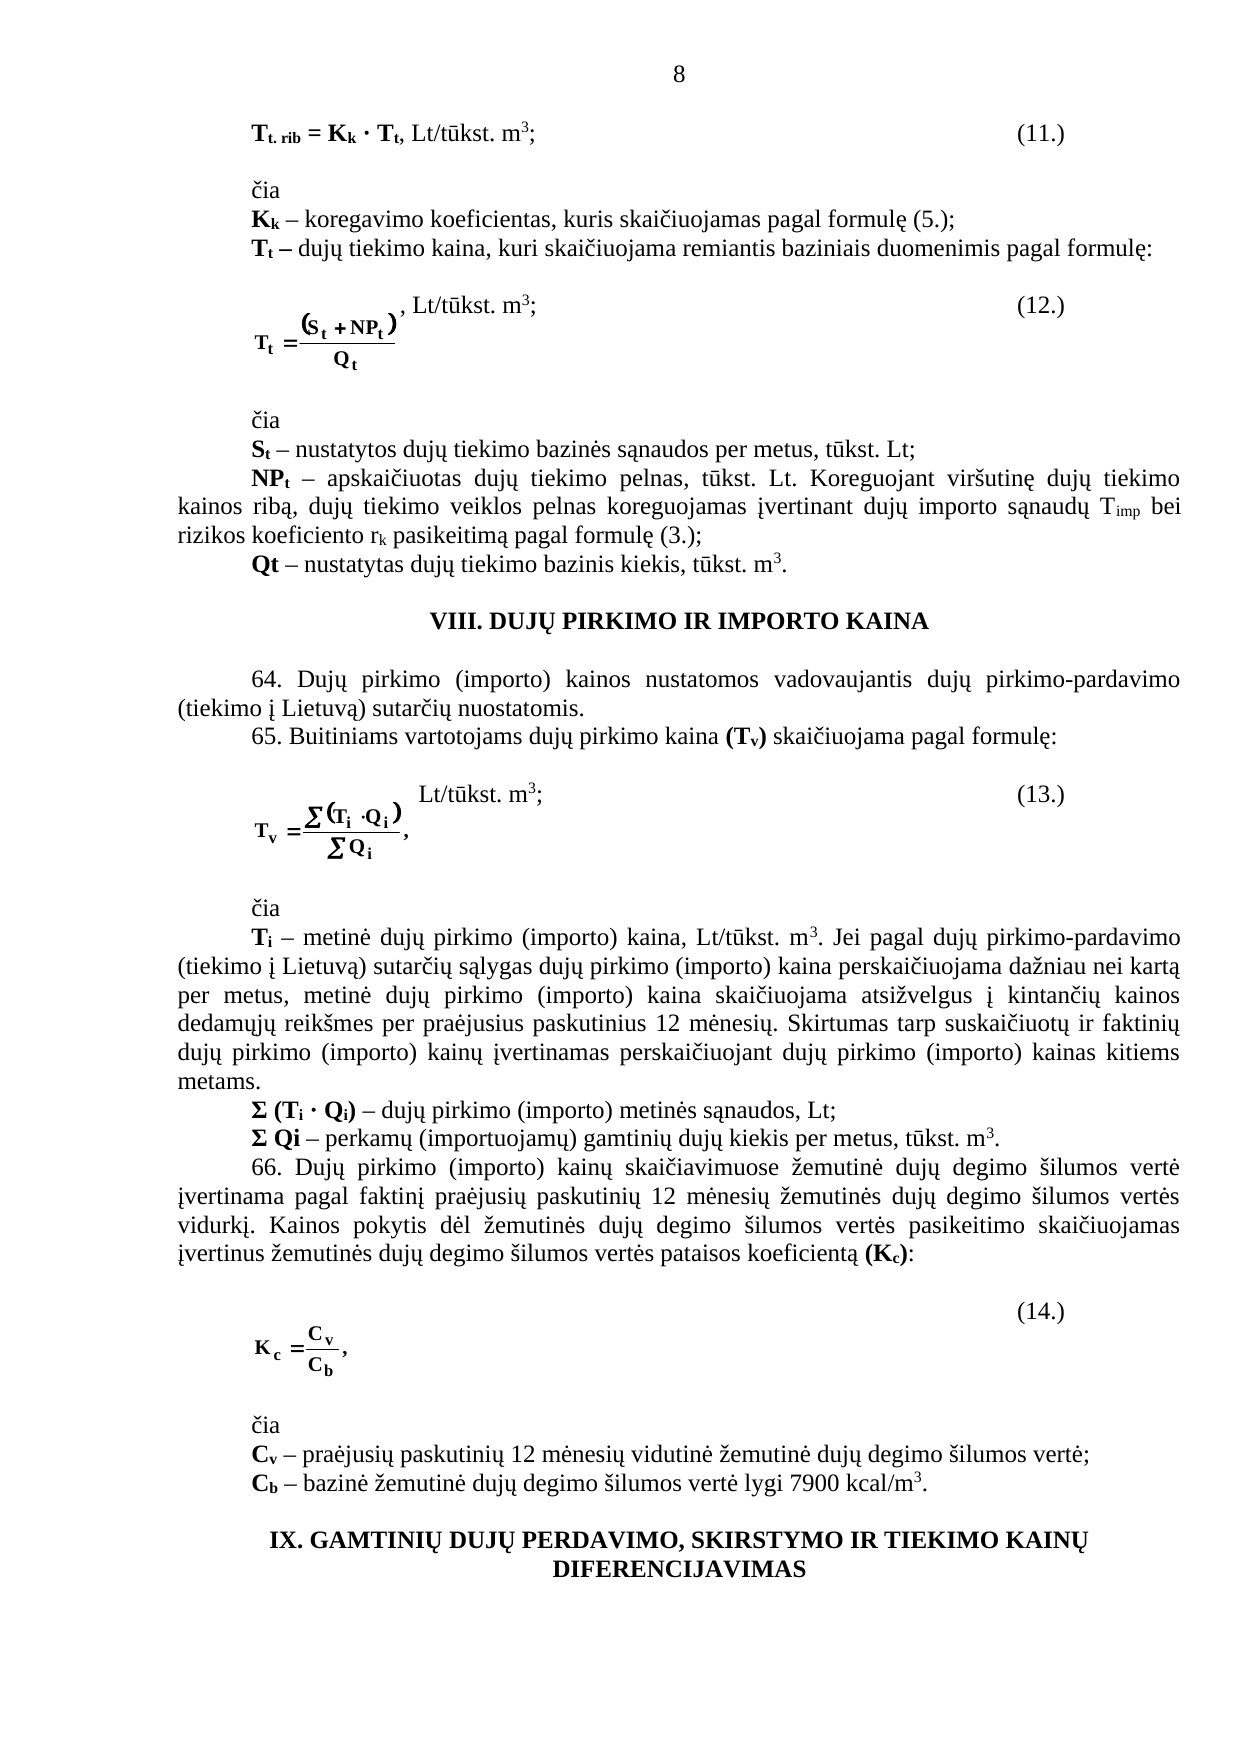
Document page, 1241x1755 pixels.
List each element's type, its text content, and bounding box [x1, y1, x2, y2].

text 66. Dujų pirkimo (importo) kainų skaičiavimuose žemutinė dujų degimo šilumos vertė įvertinama pagal faktinį praėjusių paskutinių 12 mėnesių žemutinės dujų degimo šilumos vertės vidurkį. Kainos pokytis dėl žemutinės dujų degimo šilumos vertės pasikeitimo skaičiuojamas įvertinus žemutinės dujų degimo šilumos vertės pataisos koeficientą (Kc): [177, 1152, 1181, 1267]
text , Lt/tūkst. m3; (12.) [177, 291, 1181, 376]
text čia [177, 405, 1181, 434]
text St – nustatytos dujų tiekimo bazinės sąnaudos per metus, tūkst. Lt; [177, 434, 1181, 463]
text Kk – koregavimo koeficientas, kuris skaičiuojamas pagal formulę (5.); [177, 204, 1181, 233]
text čia [177, 176, 1181, 204]
text (14.) [177, 1296, 1181, 1382]
text Qt – nustatytas dujų tiekimo bazinis kiekis, tūkst. m3. [177, 549, 1181, 578]
text Cv – praėjusių paskutinių 12 mėnesių vidutinė žemutinė dujų degimo šilumos vertė; [177, 1439, 1181, 1468]
text 65. Buitiniams vartotojams dujų pirkimo kaina (Tv) skaičiuojama pagal formulę: [177, 721, 1181, 750]
text Lt/tūkst. m3; (13.) [177, 779, 1181, 865]
text 64. Dujų pirkimo (importo) kainos nustatomos vadovaujantis dujų pirkimo-pardavimo (tiekimo į Lietuvą) sutarčių nuostatomis. [177, 664, 1181, 721]
text Tt. rib = Kk · Tt, Lt/tūkst. m3; (11.) [177, 118, 1181, 147]
text Σ Qi – perkamų (importuojamų) gamtinių dujų kiekis per metus, tūkst. m3. [177, 1123, 1181, 1152]
text Ti – metinė dujų pirkimo (importo) kaina, Lt/tūkst. m3. Jei pagal dujų pirkimo-pardavimo (tiekimo į Lietuvą) sutarčių sąlygas dujų pirkimo (importo) kaina perskaičiuojama dažniau nei kartą per metus, metinė dujų pirkimo (importo) kaina skaičiuojama atsižvelgus į kintančių kainos dedamųjų reikšmes per praėjusius paskutinius 12 mėnesių. Skirtumas tarp suskaičiuotų ir faktinių dujų pirkimo (importo) kainų įvertinamas perskaičiuojant dujų pirkimo (importo) kainas kitiems metams. [177, 922, 1181, 1095]
text NPt – apskaičiuotas dujų tiekimo pelnas, tūkst. Lt. Koreguojant viršutinę dujų tiekimo kainos ribą, dujų tiekimo veiklos pelnas koreguojamas įvertinant dujų importo sąnaudų Timp bei rizikos koeficiento rk pasikeitimą pagal formulę (3.); [177, 463, 1181, 549]
text Tt – dujų tiekimo kaina, kuri skaičiuojama remiantis baziniais duomenimis pagal formulę: [177, 233, 1181, 262]
text IX. GAMTINIŲ DUJŲ PERDAVIMO, SKIRSTYMO IR TIEKIMO KAINŲ DIFERENCIJAVIMAS [177, 1526, 1181, 1583]
text Cb – bazinė žemutinė dujų degimo šilumos vertė lygi 7900 kcal/m3. [177, 1468, 1181, 1497]
text VIII. DUJŲ PIRKIMO IR IMPORTO KAINA [177, 606, 1181, 635]
text čia [177, 893, 1181, 922]
text Σ (Ti · Qi) – dujų pirkimo (importo) metinės sąnaudos, Lt; [177, 1095, 1181, 1123]
text čia [177, 1411, 1181, 1439]
